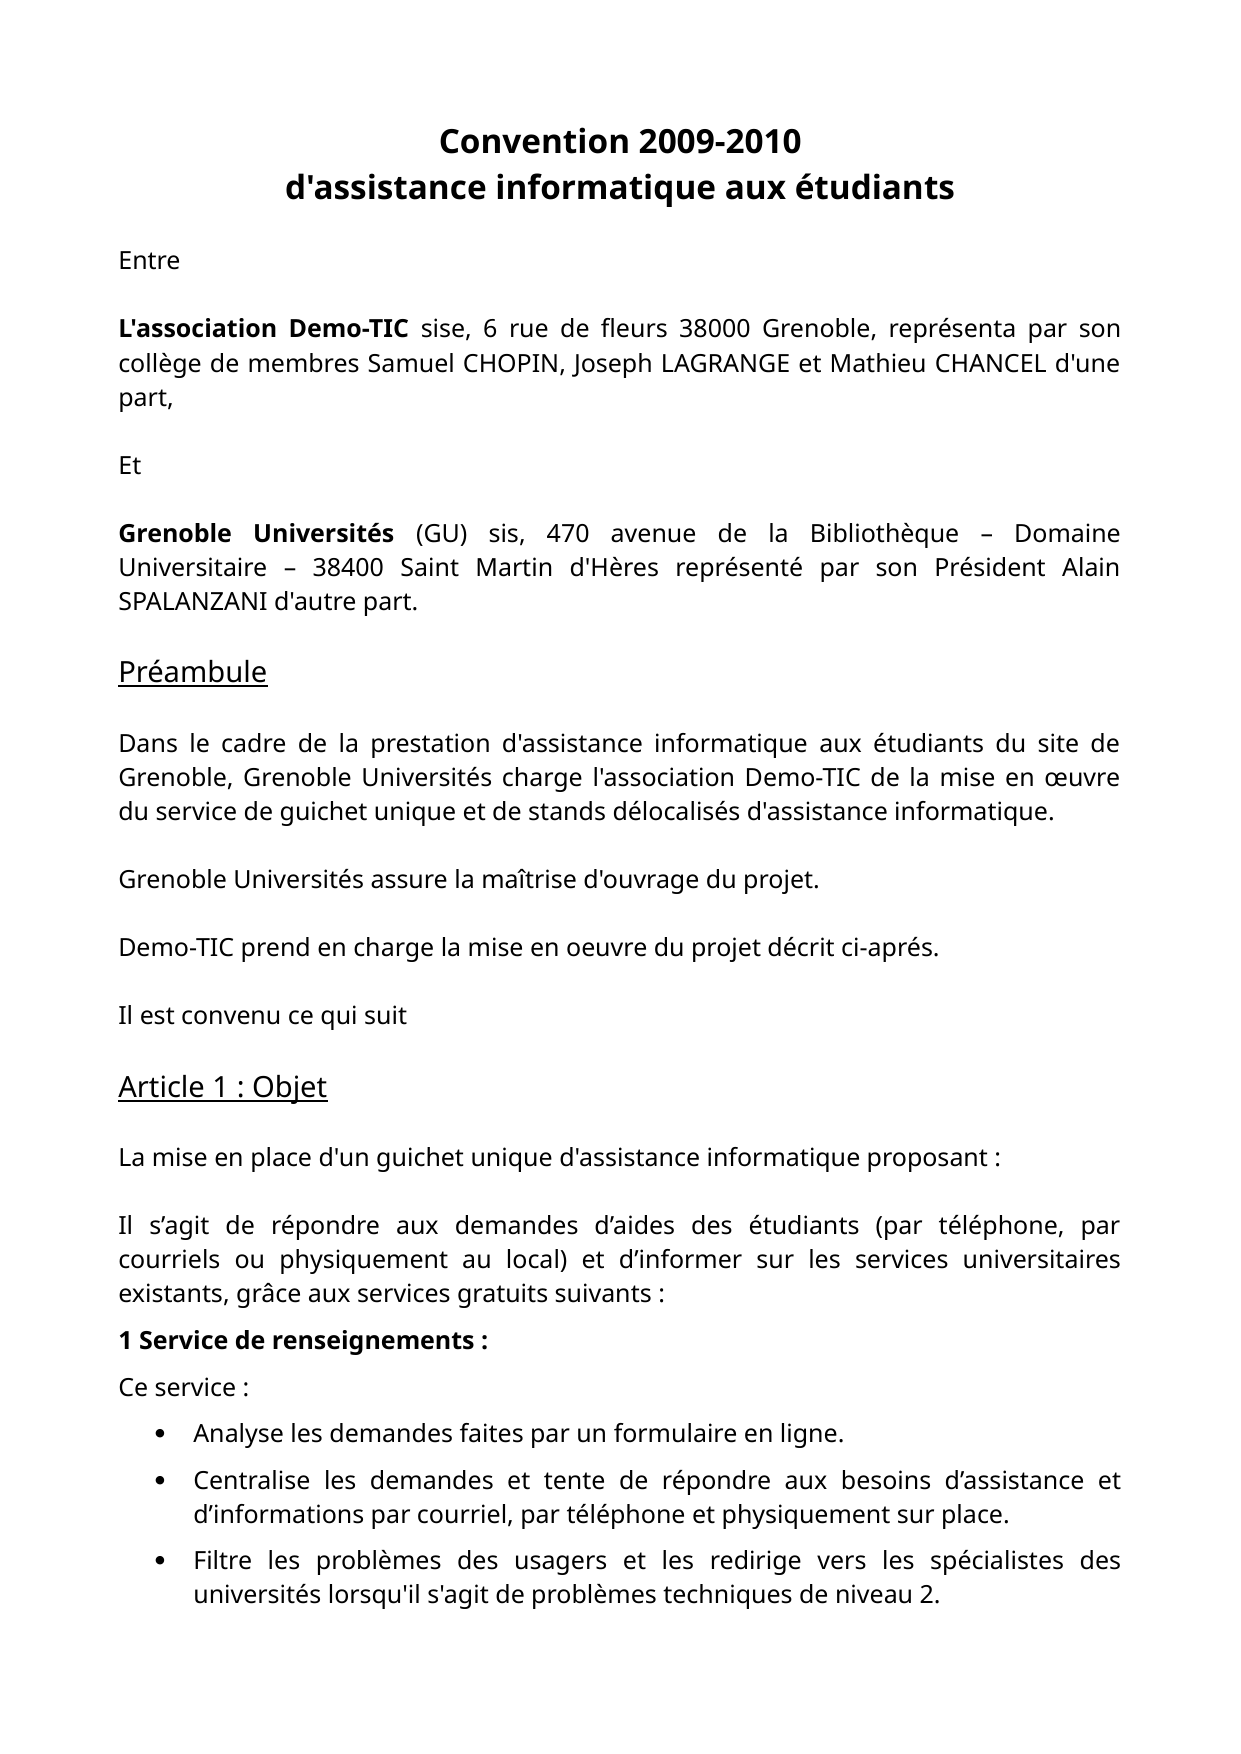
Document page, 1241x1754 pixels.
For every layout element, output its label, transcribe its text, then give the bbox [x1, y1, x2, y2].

text Préambule [118, 652, 1122, 691]
text L'association Demo-TIC sise, 6 rue de fleurs 38000 Grenoble, représenta par son collège de membres Samuel CHOPIN, Joseph LAGRANGE et Mathieu CHANCEL d'une part, [118, 311, 1122, 413]
text 1 Service de renseignements : [118, 1323, 1122, 1357]
text Article 1 : Objet [118, 1066, 1122, 1106]
text Grenoble Universités assure la maîtrise d'ouvrage du projet. [118, 862, 1122, 896]
list Analyse les demandes faites par un formulaire en ligne. [156, 1416, 1122, 1450]
text Et [118, 447, 1122, 481]
text Demo-TIC prend en charge la mise en oeuvre du projet décrit ci-aprés. [118, 930, 1122, 964]
text Il est convenu ce qui suit [118, 998, 1122, 1032]
text Entre [118, 243, 1122, 277]
text Ce service : [118, 1369, 1122, 1403]
text d'assistance informatique aux étudiants [118, 163, 1122, 209]
text Il s’agit de répondre aux demandes d’aides des étudiants (par téléphone, par courriels ou physiquement au local) et d’informer sur les services universitaires existants, grâce aux services gratuits suivants : [118, 1208, 1122, 1310]
text Convention 2009-2010 [118, 118, 1122, 163]
text Grenoble Universités (GU) sis, 470 avenue de la Bibliothèque – Domaine Universitaire – 38400 Saint Martin d'Hères représenté par son Président Alain SPALANZANI d'autre part. [118, 516, 1122, 618]
text La mise en place d'un guichet unique d'assistance informatique proposant : [118, 1140, 1122, 1174]
list Filtre les problèmes des usagers et les redirige vers les spécialistes des universités lorsqu'il s'agit de problèmes techniques de niveau 2. [156, 1543, 1122, 1611]
list Centralise les demandes et tente de répondre aux besoins d’assistance et d’informations par courriel, par téléphone et physiquement sur place. [156, 1462, 1122, 1531]
text Dans le cadre de la prestation d'assistance informatique aux étudiants du site de Grenoble, Grenoble Universités charge l'association Demo-TIC de la mise en œuvre du service de guichet unique et de stands délocalisés d'assistance informatique. [118, 726, 1122, 828]
